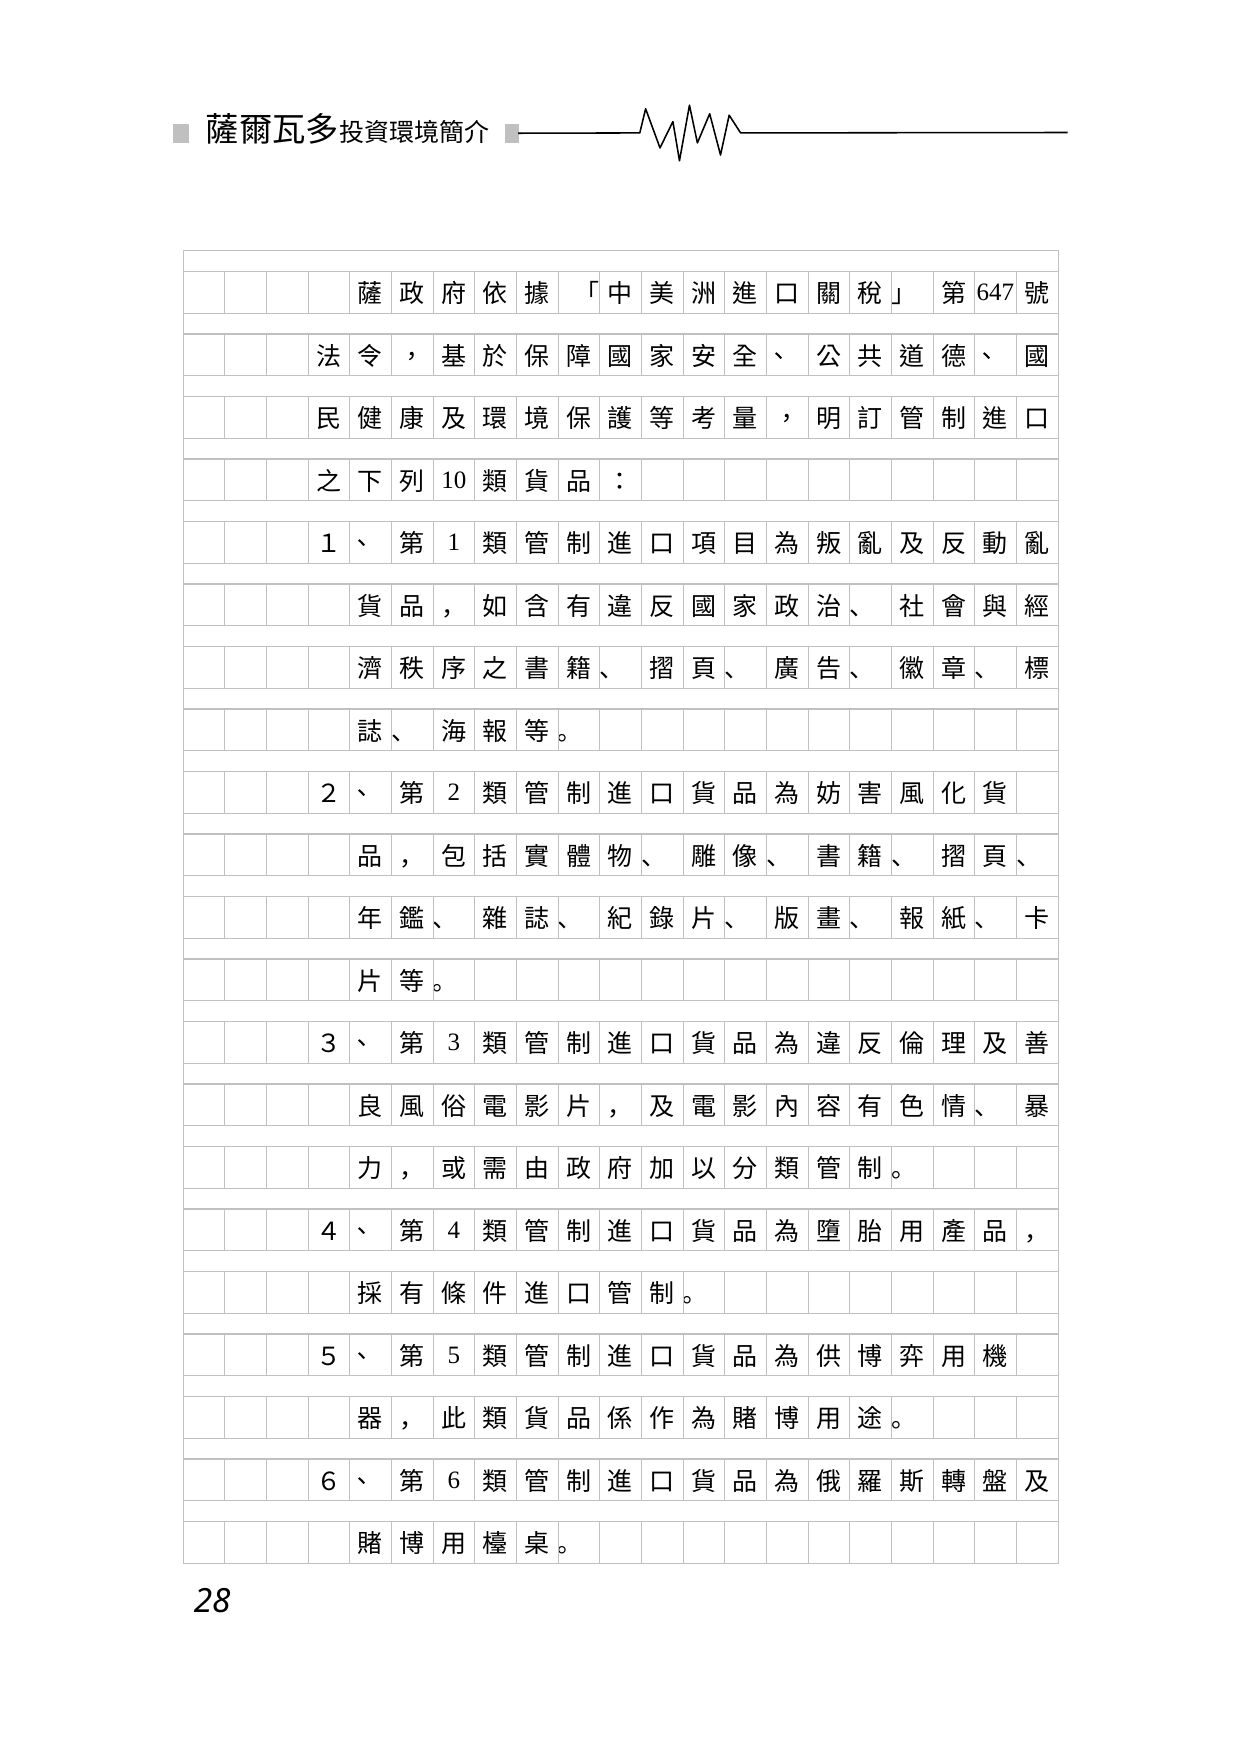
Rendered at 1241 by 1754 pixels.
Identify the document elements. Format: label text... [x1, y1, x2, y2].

text ２、第2類管制進口貨品為妨害風化貨品，包括實體物、雕像、書籍、摺頁、年鑑、雜誌、紀錄片、版畫、報紙、卡片等。 [725, 897, 766, 938]
text ３、第3類管制進口貨品為違反倫理及善良風俗電影片，及電影內容有色情、暴力，或需由政府加以分類管制。 [642, 1085, 683, 1125]
text [1017, 1397, 1058, 1438]
text ３、第3類管制進口貨品為違反倫理及善良風俗電影片，及電影內容有色情、暴力，或需由政府加以分類管制。 [350, 1147, 391, 1188]
text ３、第3類管制進口貨品為違反倫理及善良風俗電影片，及電影內容有色情、暴力，或需由政府加以分類管制。 [642, 1147, 683, 1188]
text 口 [642, 1460, 683, 1500]
text ２、第2類管制進口貨品為妨害風化貨品，包括實體物、雕像、書籍、摺頁、年鑑、雜誌、紀錄片、版畫、報紙、卡片等。 [434, 897, 474, 938]
text ２、第2類管制進口貨品為妨害風化貨品，包括實體物、雕像、書籍、摺頁、年鑑、雜誌、紀錄片、版畫、報紙、卡片等。 [809, 835, 849, 875]
text [281, 1251, 1058, 1271]
text １、第1類管制進口項目為叛亂及反動亂貨品，如含有違反國家政治、社會與經濟秩序之書籍、摺頁、廣告、徽章、標誌、海報等。 [975, 585, 1016, 625]
text 管 [517, 1460, 558, 1500]
text ２、第2類管制進口貨品為妨害風化貨品，包括實體物、雕像、書籍、摺頁、年鑑、雜誌、紀錄片、版畫、報紙、卡片等。 [281, 939, 1058, 958]
text ２、第2類管制進口貨品為妨害風化貨品，包括實體物、雕像、書籍、摺頁、年鑑、雜誌、紀錄片、版畫、報紙、卡片等。 [975, 772, 1016, 813]
text ２、第2類管制進口貨品為妨害風化貨品，包括實體物、雕像、書籍、摺頁、年鑑、雜誌、紀錄片、版畫、報紙、卡片等。 [600, 897, 641, 938]
text 管 [892, 397, 933, 438]
text 基 [434, 335, 474, 375]
text １、第1類管制進口項目為叛亂及反動亂貨品，如含有違反國家政治、社會與經濟秩序之書籍、摺頁、廣告、徽章、標誌、海報等。 [684, 522, 724, 563]
text ２、第2類管制進口貨品為妨害風化貨品，包括實體物、雕像、書籍、摺頁、年鑑、雜誌、紀錄片、版畫、報紙、卡片等。 [934, 835, 974, 875]
text １、第1類管制進口項目為叛亂及反動亂貨品，如含有違反國家政治、社會與經濟秩序之書籍、摺頁、廣告、徽章、標誌、海報等。 [475, 647, 516, 688]
text １、第1類管制進口項目為叛亂及反動亂貨品，如含有違反國家政治、社會與經濟秩序之書籍、摺頁、廣告、徽章、標誌、海報等。 [975, 647, 1016, 688]
text ２、第2類管制進口貨品為妨害風化貨品，包括實體物、雕像、書籍、摺頁、年鑑、雜誌、紀錄片、版畫、報紙、卡片等。 [600, 960, 641, 1000]
text ２、第2類管制進口貨品為妨害風化貨品，包括實體物、雕像、書籍、摺頁、年鑑、雜誌、紀錄片、版畫、報紙、卡片等。 [517, 772, 558, 813]
text [975, 1272, 1016, 1313]
text １、第1類管制進口項目為叛亂及反動亂貨品，如含有違反國家政治、社會與經濟秩序之書籍、摺頁、廣告、徽章、標誌、海報等。 [281, 689, 1058, 708]
text ２、第2類管制進口貨品為妨害風化貨品，包括實體物、雕像、書籍、摺頁、年鑑、雜誌、紀錄片、版畫、報紙、卡片等。 [809, 897, 849, 938]
text ３、第3類管制進口貨品為違反倫理及善良風俗電影片，及電影內容有色情、暴力，或需由政府加以分類管制。 [392, 1085, 433, 1125]
text 貨 [517, 460, 558, 500]
text １、第1類管制進口項目為叛亂及反動亂貨品，如含有違反國家政治、社會與經濟秩序之書籍、摺頁、廣告、徽章、標誌、海報等。 [975, 710, 1016, 750]
text 品 [559, 1397, 599, 1438]
text ３、第3類管制進口貨品為違反倫理及善良風俗電影片，及電影內容有色情、暴力，或需由政府加以分類管制。 [309, 1022, 349, 1063]
text 為 [684, 1397, 724, 1438]
text 進 [517, 1272, 558, 1313]
text 。 [684, 1272, 724, 1313]
text １、第1類管制進口項目為叛亂及反動亂貨品，如含有違反國家政治、社會與經濟秩序之書籍、摺頁、廣告、徽章、標誌、海報等。 [600, 647, 641, 688]
text ２、第2類管制進口貨品為妨害風化貨品，包括實體物、雕像、書籍、摺頁、年鑑、雜誌、紀錄片、版畫、報紙、卡片等。 [392, 897, 433, 938]
text 保 [559, 397, 599, 438]
text ２、第2類管制進口貨品為妨害風化貨品，包括實體物、雕像、書籍、摺頁、年鑑、雜誌、紀錄片、版畫、報紙、卡片等。 [892, 897, 933, 938]
text ３、第3類管制進口貨品為違反倫理及善良風俗電影片，及電影內容有色情、暴力，或需由政府加以分類管制。 [684, 1147, 724, 1188]
text ３、第3類管制進口貨品為違反倫理及善良風俗電影片，及電影內容有色情、暴力，或需由政府加以分類管制。 [809, 1147, 849, 1188]
text ３、第3類管制進口貨品為違反倫理及善良風俗電影片，及電影內容有色情、暴力，或需由政府加以分類管制。 [281, 1126, 1058, 1146]
text [892, 460, 933, 500]
text ３、第3類管制進口貨品為違反倫理及善良風俗電影片，及電影內容有色情、暴力，或需由政府加以分類管制。 [350, 1022, 391, 1063]
text ２、第2類管制進口貨品為妨害風化貨品，包括實體物、雕像、書籍、摺頁、年鑑、雜誌、紀錄片、版畫、報紙、卡片等。 [309, 835, 349, 875]
text 。 [892, 1397, 933, 1438]
text ３、第3類管制進口貨品為違反倫理及善良風俗電影片，及電影內容有色情、暴力，或需由政府加以分類管制。 [281, 1001, 1058, 1021]
text ２、第2類管制進口貨品為妨害風化貨品，包括實體物、雕像、書籍、摺頁、年鑑、雜誌、紀錄片、版畫、報紙、卡片等。 [434, 772, 474, 813]
text １、第1類管制進口項目為叛亂及反動亂貨品，如含有違反國家政治、社會與經濟秩序之書籍、摺頁、廣告、徽章、標誌、海報等。 [892, 585, 933, 625]
text １、第1類管制進口項目為叛亂及反動亂貨品，如含有違反國家政治、社會與經濟秩序之書籍、摺頁、廣告、徽章、標誌、海報等。 [475, 710, 516, 750]
text １、第1類管制進口項目為叛亂及反動亂貨品，如含有違反國家政治、社會與經濟秩序之書籍、摺頁、廣告、徽章、標誌、海報等。 [350, 522, 391, 563]
text [1017, 1272, 1058, 1313]
text ３、第3類管制進口貨品為違反倫理及善良風俗電影片，及電影內容有色情、暴力，或需由政府加以分類管制。 [475, 1085, 516, 1125]
text ２、第2類管制進口貨品為妨害風化貨品，包括實體物、雕像、書籍、摺頁、年鑑、雜誌、紀錄片、版畫、報紙、卡片等。 [809, 772, 849, 813]
text ２、第2類管制進口貨品為妨害風化貨品，包括實體物、雕像、書籍、摺頁、年鑑、雜誌、紀錄片、版畫、報紙、卡片等。 [767, 772, 808, 813]
text [1017, 460, 1058, 500]
text 用 [934, 1335, 974, 1375]
text ２、第2類管制進口貨品為妨害風化貨品，包括實體物、雕像、書籍、摺頁、年鑑、雜誌、紀錄片、版畫、報紙、卡片等。 [350, 772, 391, 813]
text ３、第3類管制進口貨品為違反倫理及善良風俗電影片，及電影內容有色情、暴力，或需由政府加以分類管制。 [809, 1085, 849, 1125]
text １、第1類管制進口項目為叛亂及反動亂貨品，如含有違反國家政治、社會與經濟秩序之書籍、摺頁、廣告、徽章、標誌、海報等。 [600, 710, 641, 750]
text １、第1類管制進口項目為叛亂及反動亂貨品，如含有違反國家政治、社會與經濟秩序之書籍、摺頁、廣告、徽章、標誌、海報等。 [309, 647, 349, 688]
text [767, 460, 808, 500]
text 」 [892, 272, 933, 313]
text １、第1類管制進口項目為叛亂及反動亂貨品，如含有違反國家政治、社會與經濟秩序之書籍、摺頁、廣告、徽章、標誌、海報等。 [392, 647, 433, 688]
text １、第1類管制進口項目為叛亂及反動亂貨品，如含有違反國家政治、社會與經濟秩序之書籍、摺頁、廣告、徽章、標誌、海報等。 [767, 647, 808, 688]
text 洲 [684, 272, 724, 313]
text 道 [892, 335, 933, 375]
text ２、第2類管制進口貨品為妨害風化貨品，包括實體物、雕像、書籍、摺頁、年鑑、雜誌、紀錄片、版畫、報紙、卡片等。 [684, 772, 724, 813]
text ２、第2類管制進口貨品為妨害風化貨品，包括實體物、雕像、書籍、摺頁、年鑑、雜誌、紀錄片、版畫、報紙、卡片等。 [767, 960, 808, 1000]
text ２、第2類管制進口貨品為妨害風化貨品，包括實體物、雕像、書籍、摺頁、年鑑、雜誌、紀錄片、版畫、報紙、卡片等。 [350, 960, 391, 1000]
text 進 [725, 272, 766, 313]
text ３、第3類管制進口貨品為違反倫理及善良風俗電影片，及電影內容有色情、暴力，或需由政府加以分類管制。 [850, 1085, 891, 1125]
text 依 [475, 272, 516, 313]
text [975, 460, 1016, 500]
text ３、第3類管制進口貨品為違反倫理及善良風俗電影片，及電影內容有色情、暴力，或需由政府加以分類管制。 [934, 1022, 974, 1063]
text １、第1類管制進口項目為叛亂及反動亂貨品，如含有違反國家政治、社會與經濟秩序之書籍、摺頁、廣告、徽章、標誌、海報等。 [434, 647, 474, 688]
text ３、第3類管制進口貨品為違反倫理及善良風俗電影片，及電影內容有色情、暴力，或需由政府加以分類管制。 [281, 1064, 1058, 1083]
text ２、第2類管制進口貨品為妨害風化貨品，包括實體物、雕像、書籍、摺頁、年鑑、雜誌、紀錄片、版畫、報紙、卡片等。 [975, 960, 1016, 1000]
text ２、第2類管制進口貨品為妨害風化貨品，包括實體物、雕像、書籍、摺頁、年鑑、雜誌、紀錄片、版畫、報紙、卡片等。 [642, 960, 683, 1000]
text ３、第3類管制進口貨品為違反倫理及善良風俗電影片，及電影內容有色情、暴力，或需由政府加以分類管制。 [725, 1147, 766, 1188]
text ２、第2類管制進口貨品為妨害風化貨品，包括實體物、雕像、書籍、摺頁、年鑑、雜誌、紀錄片、版畫、報紙、卡片等。 [684, 960, 724, 1000]
text ２、第2類管制進口貨品為妨害風化貨品，包括實體物、雕像、書籍、摺頁、年鑑、雜誌、紀錄片、版畫、報紙、卡片等。 [309, 960, 349, 1000]
text 列 [392, 460, 433, 500]
text ２、第2類管制進口貨品為妨害風化貨品，包括實體物、雕像、書籍、摺頁、年鑑、雜誌、紀錄片、版畫、報紙、卡片等。 [684, 897, 724, 938]
text 羅 [850, 1460, 891, 1500]
text 用 [892, 1210, 933, 1250]
text 貨 [684, 1335, 724, 1375]
text ２、第2類管制進口貨品為妨害風化貨品，包括實體物、雕像、書籍、摺頁、年鑑、雜誌、紀錄片、版畫、報紙、卡片等。 [475, 960, 516, 1000]
text 件 [475, 1272, 516, 1313]
text ２、第2類管制進口貨品為妨害風化貨品，包括實體物、雕像、書籍、摺頁、年鑑、雜誌、紀錄片、版畫、報紙、卡片等。 [934, 772, 974, 813]
text [892, 1272, 933, 1313]
text 俄 [809, 1460, 849, 1500]
text １、第1類管制進口項目為叛亂及反動亂貨品，如含有違反國家政治、社會與經濟秩序之書籍、摺頁、廣告、徽章、標誌、海報等。 [309, 710, 349, 750]
text １、第1類管制進口項目為叛亂及反動亂貨品，如含有違反國家政治、社會與經濟秩序之書籍、摺頁、廣告、徽章、標誌、海報等。 [767, 522, 808, 563]
text 明 [809, 397, 849, 438]
text １、第1類管制進口項目為叛亂及反動亂貨品，如含有違反國家政治、社會與經濟秩序之書籍、摺頁、廣告、徽章、標誌、海報等。 [600, 522, 641, 563]
text 檯 [475, 1522, 516, 1563]
text [281, 1376, 1058, 1396]
text １、第1類管制進口項目為叛亂及反動亂貨品，如含有違反國家政治、社會與經濟秩序之書籍、摺頁、廣告、徽章、標誌、海報等。 [809, 710, 849, 750]
text ２、第2類管制進口貨品為妨害風化貨品，包括實體物、雕像、書籍、摺頁、年鑑、雜誌、紀錄片、版畫、報紙、卡片等。 [725, 835, 766, 875]
text １、第1類管制進口項目為叛亂及反動亂貨品，如含有違反國家政治、社會與經濟秩序之書籍、摺頁、廣告、徽章、標誌、海報等。 [850, 522, 891, 563]
text １、第1類管制進口項目為叛亂及反動亂貨品，如含有違反國家政治、社會與經濟秩序之書籍、摺頁、廣告、徽章、標誌、海報等。 [684, 647, 724, 688]
text 國 [1017, 335, 1058, 375]
text ３、第3類管制進口貨品為違反倫理及善良風俗電影片，及電影內容有色情、暴力，或需由政府加以分類管制。 [517, 1147, 558, 1188]
text ３、第3類管制進口貨品為違反倫理及善良風俗電影片，及電影內容有色情、暴力，或需由政府加以分類管制。 [281, 1085, 308, 1125]
text [934, 1397, 974, 1438]
text 制 [559, 1460, 599, 1500]
text １、第1類管制進口項目為叛亂及反動亂貨品，如含有違反國家政治、社會與經濟秩序之書籍、摺頁、廣告、徽章、標誌、海報等。 [850, 647, 891, 688]
text 胎 [850, 1210, 891, 1250]
text 量 [725, 397, 766, 438]
text [642, 1522, 683, 1563]
text 進 [600, 1210, 641, 1250]
text １、第1類管制進口項目為叛亂及反動亂貨品，如含有違反國家政治、社會與經濟秩序之書籍、摺頁、廣告、徽章、標誌、海報等。 [350, 585, 391, 625]
text 6 [434, 1460, 474, 1500]
text 下 [350, 460, 391, 500]
text 口 [1017, 397, 1058, 438]
text 環 [475, 397, 516, 438]
text １、第1類管制進口項目為叛亂及反動亂貨品，如含有違反國家政治、社會與經濟秩序之書籍、摺頁、廣告、徽章、標誌、海報等。 [809, 647, 849, 688]
text 美 [642, 272, 683, 313]
text [281, 1501, 1058, 1521]
text １、第1類管制進口項目為叛亂及反動亂貨品，如含有違反國家政治、社會與經濟秩序之書籍、摺頁、廣告、徽章、標誌、海報等。 [892, 522, 933, 563]
text [281, 376, 1058, 396]
text ３、第3類管制進口貨品為違反倫理及善良風俗電影片，及電影內容有色情、暴力，或需由政府加以分類管制。 [475, 1147, 516, 1188]
text ２、第2類管制進口貨品為妨害風化貨品，包括實體物、雕像、書籍、摺頁、年鑑、雜誌、紀錄片、版畫、報紙、卡片等。 [892, 960, 933, 1000]
text ３、第3類管制進口貨品為違反倫理及善良風俗電影片，及電影內容有色情、暴力，或需由政府加以分類管制。 [475, 1022, 516, 1063]
text [934, 460, 974, 500]
text [642, 460, 683, 500]
text １、第1類管制進口項目為叛亂及反動亂貨品，如含有違反國家政治、社會與經濟秩序之書籍、摺頁、廣告、徽章、標誌、海報等。 [809, 585, 849, 625]
text ２、第2類管制進口貨品為妨害風化貨品，包括實體物、雕像、書籍、摺頁、年鑑、雜誌、紀錄片、版畫、報紙、卡片等。 [684, 835, 724, 875]
text １、第1類管制進口項目為叛亂及反動亂貨品，如含有違反國家政治、社會與經濟秩序之書籍、摺頁、廣告、徽章、標誌、海報等。 [517, 710, 558, 750]
text [767, 1272, 808, 1313]
text 令 [350, 335, 391, 375]
text 類 [475, 460, 516, 500]
text 弈 [892, 1335, 933, 1375]
text １、第1類管制進口項目為叛亂及反動亂貨品，如含有違反國家政治、社會與經濟秩序之書籍、摺頁、廣告、徽章、標誌、海報等。 [767, 710, 808, 750]
text 5 [434, 1335, 474, 1375]
text １、第1類管制進口項目為叛亂及反動亂貨品，如含有違反國家政治、社會與經濟秩序之書籍、摺頁、廣告、徽章、標誌、海報等。 [725, 585, 766, 625]
text ３、第3類管制進口貨品為違反倫理及善良風俗電影片，及電影內容有色情、暴力，或需由政府加以分類管制。 [975, 1085, 1016, 1125]
text 德 [934, 335, 974, 375]
text [281, 1439, 1058, 1458]
text ３、第3類管制進口貨品為違反倫理及善良風俗電影片，及電影內容有色情、暴力，或需由政府加以分類管制。 [767, 1085, 808, 1125]
text 護 [600, 397, 641, 438]
text 制 [559, 1335, 599, 1375]
text 口 [559, 1272, 599, 1313]
text 10 [434, 460, 474, 500]
text [975, 1397, 1016, 1438]
text 制 [934, 397, 974, 438]
text ２、第2類管制進口貨品為妨害風化貨品，包括實體物、雕像、書籍、摺頁、年鑑、雜誌、紀錄片、版畫、報紙、卡片等。 [642, 772, 683, 813]
text 第 [392, 1335, 433, 1375]
text 及 [1017, 1460, 1058, 1500]
text ３、第3類管制進口貨品為違反倫理及善良風俗電影片，及電影內容有色情、暴力，或需由政府加以分類管制。 [309, 1147, 349, 1188]
text ２、第2類管制進口貨品為妨害風化貨品，包括實體物、雕像、書籍、摺頁、年鑑、雜誌、紀錄片、版畫、報紙、卡片等。 [281, 897, 308, 938]
text ２、第2類管制進口貨品為妨害風化貨品，包括實體物、雕像、書籍、摺頁、年鑑、雜誌、紀錄片、版畫、報紙、卡片等。 [281, 960, 308, 1000]
text １、第1類管制進口項目為叛亂及反動亂貨品，如含有違反國家政治、社會與經濟秩序之書籍、摺頁、廣告、徽章、標誌、海報等。 [934, 522, 974, 563]
text 公 [809, 335, 849, 375]
text [809, 460, 849, 500]
text ３、第3類管制進口貨品為違反倫理及善良風俗電影片，及電影內容有色情、暴力，或需由政府加以分類管制。 [559, 1147, 599, 1188]
text [281, 1210, 308, 1250]
text 品 [725, 1210, 766, 1250]
text 障 [559, 335, 599, 375]
text [809, 1522, 849, 1563]
text 用 [434, 1522, 474, 1563]
text 口 [642, 1335, 683, 1375]
text 、 [350, 1335, 391, 1375]
text １、第1類管制進口項目為叛亂及反動亂貨品，如含有違反國家政治、社會與經濟秩序之書籍、摺頁、廣告、徽章、標誌、海報等。 [559, 585, 599, 625]
text ２、第2類管制進口貨品為妨害風化貨品，包括實體物、雕像、書籍、摺頁、年鑑、雜誌、紀錄片、版畫、報紙、卡片等。 [934, 960, 974, 1000]
text 及 [434, 397, 474, 438]
text 條 [434, 1272, 474, 1313]
text ２、第2類管制進口貨品為妨害風化貨品，包括實體物、雕像、書籍、摺頁、年鑑、雜誌、紀錄片、版畫、報紙、卡片等。 [850, 772, 891, 813]
text ２、第2類管制進口貨品為妨害風化貨品，包括實體物、雕像、書籍、摺頁、年鑑、雜誌、紀錄片、版畫、報紙、卡片等。 [1017, 897, 1058, 938]
text [850, 1272, 891, 1313]
text ３、第3類管制進口貨品為違反倫理及善良風俗電影片，及電影內容有色情、暴力，或需由政府加以分類管制。 [975, 1022, 1016, 1063]
text 途 [850, 1397, 891, 1438]
text 有 [392, 1272, 433, 1313]
text ３、第3類管制進口貨品為違反倫理及善良風俗電影片，及電影內容有色情、暴力，或需由政府加以分類管制。 [600, 1022, 641, 1063]
text １、第1類管制進口項目為叛亂及反動亂貨品，如含有違反國家政治、社會與經濟秩序之書籍、摺頁、廣告、徽章、標誌、海報等。 [281, 501, 1058, 521]
text ２、第2類管制進口貨品為妨害風化貨品，包括實體物、雕像、書籍、摺頁、年鑑、雜誌、紀錄片、版畫、報紙、卡片等。 [850, 897, 891, 938]
text ２、第2類管制進口貨品為妨害風化貨品，包括實體物、雕像、書籍、摺頁、年鑑、雜誌、紀錄片、版畫、報紙、卡片等。 [281, 835, 308, 875]
text ３、第3類管制進口貨品為違反倫理及善良風俗電影片，及電影內容有色情、暴力，或需由政府加以分類管制。 [892, 1022, 933, 1063]
text １、第1類管制進口項目為叛亂及反動亂貨品，如含有違反國家政治、社會與經濟秩序之書籍、摺頁、廣告、徽章、標誌、海報等。 [1017, 522, 1058, 563]
text １、第1類管制進口項目為叛亂及反動亂貨品，如含有違反國家政治、社會與經濟秩序之書籍、摺頁、廣告、徽章、標誌、海報等。 [642, 647, 683, 688]
text [309, 272, 349, 313]
text ２、第2類管制進口貨品為妨害風化貨品，包括實體物、雕像、書籍、摺頁、年鑑、雜誌、紀錄片、版畫、報紙、卡片等。 [934, 897, 974, 938]
text 中 [600, 272, 641, 313]
text １、第1類管制進口項目為叛亂及反動亂貨品，如含有違反國家政治、社會與經濟秩序之書籍、摺頁、廣告、徽章、標誌、海報等。 [642, 522, 683, 563]
text 品 [559, 460, 599, 500]
text ２、第2類管制進口貨品為妨害風化貨品，包括實體物、雕像、書籍、摺頁、年鑑、雜誌、紀錄片、版畫、報紙、卡片等。 [600, 835, 641, 875]
text 考 [684, 397, 724, 438]
text 647 [975, 272, 1016, 313]
text １、第1類管制進口項目為叛亂及反動亂貨品，如含有違反國家政治、社會與經濟秩序之書籍、摺頁、廣告、徽章、標誌、海報等。 [767, 585, 808, 625]
text １、第1類管制進口項目為叛亂及反動亂貨品，如含有違反國家政治、社會與經濟秩序之書籍、摺頁、廣告、徽章、標誌、海報等。 [684, 710, 724, 750]
text ２、第2類管制進口貨品為妨害風化貨品，包括實體物、雕像、書籍、摺頁、年鑑、雜誌、紀錄片、版畫、報紙、卡片等。 [850, 835, 891, 875]
text [281, 1522, 308, 1563]
text １、第1類管制進口項目為叛亂及反動亂貨品，如含有違反國家政治、社會與經濟秩序之書籍、摺頁、廣告、徽章、標誌、海報等。 [1017, 647, 1058, 688]
text ２、第2類管制進口貨品為妨害風化貨品，包括實體物、雕像、書籍、摺頁、年鑑、雜誌、紀錄片、版畫、報紙、卡片等。 [642, 897, 683, 938]
text １、第1類管制進口項目為叛亂及反動亂貨品，如含有違反國家政治、社會與經濟秩序之書籍、摺頁、廣告、徽章、標誌、海報等。 [725, 710, 766, 750]
text ２、第2類管制進口貨品為妨害風化貨品，包括實體物、雕像、書籍、摺頁、年鑑、雜誌、紀錄片、版畫、報紙、卡片等。 [517, 960, 558, 1000]
text ２、第2類管制進口貨品為妨害風化貨品，包括實體物、雕像、書籍、摺頁、年鑑、雜誌、紀錄片、版畫、報紙、卡片等。 [475, 897, 516, 938]
text ２、第2類管制進口貨品為妨害風化貨品，包括實體物、雕像、書籍、摺頁、年鑑、雜誌、紀錄片、版畫、報紙、卡片等。 [725, 960, 766, 1000]
text ２、第2類管制進口貨品為妨害風化貨品，包括實體物、雕像、書籍、摺頁、年鑑、雜誌、紀錄片、版畫、報紙、卡片等。 [392, 960, 433, 1000]
text 境 [517, 397, 558, 438]
text １、第1類管制進口項目為叛亂及反動亂貨品，如含有違反國家政治、社會與經濟秩序之書籍、摺頁、廣告、徽章、標誌、海報等。 [934, 585, 974, 625]
text 機 [975, 1335, 1016, 1375]
text ５ [309, 1335, 349, 1375]
text ３、第3類管制進口貨品為違反倫理及善良風俗電影片，及電影內容有色情、暴力，或需由政府加以分類管制。 [309, 1085, 349, 1125]
text ２、第2類管制進口貨品為妨害風化貨品，包括實體物、雕像、書籍、摺頁、年鑑、雜誌、紀錄片、版畫、報紙、卡片等。 [281, 814, 1058, 833]
text 產 [934, 1210, 974, 1250]
text 品 [725, 1460, 766, 1500]
text ： [600, 460, 641, 500]
text ３、第3類管制進口貨品為違反倫理及善良風俗電影片，及電影內容有色情、暴力，或需由政府加以分類管制。 [559, 1085, 599, 1125]
text ３、第3類管制進口貨品為違反倫理及善良風俗電影片，及電影內容有色情、暴力，或需由政府加以分類管制。 [850, 1147, 891, 1188]
text [281, 1335, 308, 1375]
text １、第1類管制進口項目為叛亂及反動亂貨品，如含有違反國家政治、社會與經濟秩序之書籍、摺頁、廣告、徽章、標誌、海報等。 [559, 647, 599, 688]
text ３、第3類管制進口貨品為違反倫理及善良風俗電影片，及電影內容有色情、暴力，或需由政府加以分類管制。 [434, 1085, 474, 1125]
text 博 [767, 1397, 808, 1438]
text ２、第2類管制進口貨品為妨害風化貨品，包括實體物、雕像、書籍、摺頁、年鑑、雜誌、紀錄片、版畫、報紙、卡片等。 [767, 835, 808, 875]
text 健 [350, 397, 391, 438]
text １、第1類管制進口項目為叛亂及反動亂貨品，如含有違反國家政治、社會與經濟秩序之書籍、摺頁、廣告、徽章、標誌、海報等。 [392, 710, 433, 750]
text 貨 [684, 1460, 724, 1500]
text ３、第3類管制進口貨品為違反倫理及善良風俗電影片，及電影內容有色情、暴力，或需由政府加以分類管制。 [434, 1147, 474, 1188]
text 類 [475, 1210, 516, 1250]
text １、第1類管制進口項目為叛亂及反動亂貨品，如含有違反國家政治、社會與經濟秩序之書籍、摺頁、廣告、徽章、標誌、海報等。 [309, 585, 349, 625]
text 共 [850, 335, 891, 375]
text ２、第2類管制進口貨品為妨害風化貨品，包括實體物、雕像、書籍、摺頁、年鑑、雜誌、紀錄片、版畫、報紙、卡片等。 [767, 897, 808, 938]
text 進 [600, 1460, 641, 1500]
text ３、第3類管制進口貨品為違反倫理及善良風俗電影片，及電影內容有色情、暴力，或需由政府加以分類管制。 [517, 1085, 558, 1125]
text 進 [975, 397, 1016, 438]
text 、 [350, 1460, 391, 1500]
text 4 [434, 1210, 474, 1250]
text 此 [434, 1397, 474, 1438]
text １、第1類管制進口項目為叛亂及反動亂貨品，如含有違反國家政治、社會與經濟秩序之書籍、摺頁、廣告、徽章、標誌、海報等。 [281, 626, 1058, 646]
text 供 [809, 1335, 849, 1375]
text 為 [767, 1460, 808, 1500]
text 管 [517, 1210, 558, 1250]
text [281, 1397, 308, 1438]
text ２、第2類管制進口貨品為妨害風化貨品，包括實體物、雕像、書籍、摺頁、年鑑、雜誌、紀錄片、版畫、報紙、卡片等。 [559, 835, 599, 875]
text １、第1類管制進口項目為叛亂及反動亂貨品，如含有違反國家政治、社會與經濟秩序之書籍、摺頁、廣告、徽章、標誌、海報等。 [850, 585, 891, 625]
text １、第1類管制進口項目為叛亂及反動亂貨品，如含有違反國家政治、社會與經濟秩序之書籍、摺頁、廣告、徽章、標誌、海報等。 [309, 522, 349, 563]
text １、第1類管制進口項目為叛亂及反動亂貨品，如含有違反國家政治、社會與經濟秩序之書籍、摺頁、廣告、徽章、標誌、海報等。 [642, 585, 683, 625]
text ２、第2類管制進口貨品為妨害風化貨品，包括實體物、雕像、書籍、摺頁、年鑑、雜誌、紀錄片、版畫、報紙、卡片等。 [392, 772, 433, 813]
text ２、第2類管制進口貨品為妨害風化貨品，包括實體物、雕像、書籍、摺頁、年鑑、雜誌、紀錄片、版畫、報紙、卡片等。 [892, 835, 933, 875]
text 轉 [934, 1460, 974, 1500]
text 為 [767, 1335, 808, 1375]
text １、第1類管制進口項目為叛亂及反動亂貨品，如含有違反國家政治、社會與經濟秩序之書籍、摺頁、廣告、徽章、標誌、海報等。 [517, 522, 558, 563]
text 口 [642, 1210, 683, 1250]
text 府 [434, 272, 474, 313]
text ３、第3類管制進口貨品為違反倫理及善良風俗電影片，及電影內容有色情、暴力，或需由政府加以分類管制。 [850, 1022, 891, 1063]
text [309, 1272, 349, 1313]
text ２、第2類管制進口貨品為妨害風化貨品，包括實體物、雕像、書籍、摺頁、年鑑、雜誌、紀錄片、版畫、報紙、卡片等。 [517, 897, 558, 938]
text 為 [767, 1210, 808, 1250]
text ３、第3類管制進口貨品為違反倫理及善良風俗電影片，及電影內容有色情、暴力，或需由政府加以分類管制。 [642, 1022, 683, 1063]
text [281, 1272, 308, 1313]
text 斯 [892, 1460, 933, 1500]
text [1017, 1335, 1058, 1375]
text 係 [600, 1397, 641, 1438]
text 博 [392, 1522, 433, 1563]
text 薩 [350, 272, 391, 313]
text １、第1類管制進口項目為叛亂及反動亂貨品，如含有違反國家政治、社會與經濟秩序之書籍、摺頁、廣告、徽章、標誌、海報等。 [1017, 710, 1058, 750]
text ２、第2類管制進口貨品為妨害風化貨品，包括實體物、雕像、書籍、摺頁、年鑑、雜誌、紀錄片、版畫、報紙、卡片等。 [809, 960, 849, 1000]
text １、第1類管制進口項目為叛亂及反動亂貨品，如含有違反國家政治、社會與經濟秩序之書籍、摺頁、廣告、徽章、標誌、海報等。 [392, 522, 433, 563]
text 關 [809, 272, 849, 313]
text [600, 1522, 641, 1563]
text １、第1類管制進口項目為叛亂及反動亂貨品，如含有違反國家政治、社會與經濟秩序之書籍、摺頁、廣告、徽章、標誌、海報等。 [725, 522, 766, 563]
text 器 [350, 1397, 391, 1438]
text ， [392, 1397, 433, 1438]
text [281, 251, 1058, 271]
text ２、第2類管制進口貨品為妨害風化貨品，包括實體物、雕像、書籍、摺頁、年鑑、雜誌、紀錄片、版畫、報紙、卡片等。 [725, 772, 766, 813]
text 賭 [350, 1522, 391, 1563]
text ３、第3類管制進口貨品為違反倫理及善良風俗電影片，及電影內容有色情、暴力，或需由政府加以分類管制。 [934, 1147, 974, 1188]
text 管 [517, 1335, 558, 1375]
text 賭 [725, 1397, 766, 1438]
text 管 [600, 1272, 641, 1313]
text １、第1類管制進口項目為叛亂及反動亂貨品，如含有違反國家政治、社會與經濟秩序之書籍、摺頁、廣告、徽章、標誌、海報等。 [600, 585, 641, 625]
text ３、第3類管制進口貨品為違反倫理及善良風俗電影片，及電影內容有色情、暴力，或需由政府加以分類管制。 [725, 1085, 766, 1125]
text 制 [559, 1210, 599, 1250]
text 法 [309, 335, 349, 375]
text ２、第2類管制進口貨品為妨害風化貨品，包括實體物、雕像、書籍、摺頁、年鑑、雜誌、紀錄片、版畫、報紙、卡片等。 [392, 835, 433, 875]
text １、第1類管制進口項目為叛亂及反動亂貨品，如含有違反國家政治、社會與經濟秩序之書籍、摺頁、廣告、徽章、標誌、海報等。 [475, 585, 516, 625]
text ２、第2類管制進口貨品為妨害風化貨品，包括實體物、雕像、書籍、摺頁、年鑑、雜誌、紀錄片、版畫、報紙、卡片等。 [350, 835, 391, 875]
text １、第1類管制進口項目為叛亂及反動亂貨品，如含有違反國家政治、社會與經濟秩序之書籍、摺頁、廣告、徽章、標誌、海報等。 [281, 564, 1058, 583]
text ３、第3類管制進口貨品為違反倫理及善良風俗電影片，及電影內容有色情、暴力，或需由政府加以分類管制。 [281, 1147, 308, 1188]
text １、第1類管制進口項目為叛亂及反動亂貨品，如含有違反國家政治、社會與經濟秩序之書籍、摺頁、廣告、徽章、標誌、海報等。 [684, 585, 724, 625]
text 於 [475, 335, 516, 375]
text ２、第2類管制進口貨品為妨害風化貨品，包括實體物、雕像、書籍、摺頁、年鑑、雜誌、紀錄片、版畫、報紙、卡片等。 [975, 835, 1016, 875]
text １、第1類管制進口項目為叛亂及反動亂貨品，如含有違反國家政治、社會與經濟秩序之書籍、摺頁、廣告、徽章、標誌、海報等。 [517, 647, 558, 688]
text [1017, 1522, 1058, 1563]
text [850, 460, 891, 500]
text 政 [392, 272, 433, 313]
text ３、第3類管制進口貨品為違反倫理及善良風俗電影片，及電影內容有色情、暴力，或需由政府加以分類管制。 [892, 1085, 933, 1125]
text １、第1類管制進口項目為叛亂及反動亂貨品，如含有違反國家政治、社會與經濟秩序之書籍、摺頁、廣告、徽章、標誌、海報等。 [392, 585, 433, 625]
text 等 [642, 397, 683, 438]
text 進 [600, 1335, 641, 1375]
text ６ [309, 1460, 349, 1500]
text ３、第3類管制進口貨品為違反倫理及善良風俗電影片，及電影內容有色情、暴力，或需由政府加以分類管制。 [725, 1022, 766, 1063]
text 桌 [517, 1522, 558, 1563]
text ２、第2類管制進口貨品為妨害風化貨品，包括實體物、雕像、書籍、摺頁、年鑑、雜誌、紀錄片、版畫、報紙、卡片等。 [281, 751, 1058, 771]
text ３、第3類管制進口貨品為違反倫理及善良風俗電影片，及電影內容有色情、暴力，或需由政府加以分類管制。 [350, 1085, 391, 1125]
text ２、第2類管制進口貨品為妨害風化貨品，包括實體物、雕像、書籍、摺頁、年鑑、雜誌、紀錄片、版畫、報紙、卡片等。 [975, 897, 1016, 938]
text 第 [392, 1460, 433, 1500]
text 民 [309, 397, 349, 438]
text １、第1類管制進口項目為叛亂及反動亂貨品，如含有違反國家政治、社會與經濟秩序之書籍、摺頁、廣告、徽章、標誌、海報等。 [350, 710, 391, 750]
text ３、第3類管制進口貨品為違反倫理及善良風俗電影片，及電影內容有色情、暴力，或需由政府加以分類管制。 [892, 1147, 933, 1188]
text [725, 460, 766, 500]
text 制 [642, 1272, 683, 1313]
text 稅 [850, 272, 891, 313]
text １、第1類管制進口項目為叛亂及反動亂貨品，如含有違反國家政治、社會與經濟秩序之書籍、摺頁、廣告、徽章、標誌、海報等。 [642, 710, 683, 750]
text [934, 1272, 974, 1313]
text ２、第2類管制進口貨品為妨害風化貨品，包括實體物、雕像、書籍、摺頁、年鑑、雜誌、紀錄片、版畫、報紙、卡片等。 [1017, 960, 1058, 1000]
text ３、第3類管制進口貨品為違反倫理及善良風俗電影片，及電影內容有色情、暴力，或需由政府加以分類管制。 [517, 1022, 558, 1063]
text ２、第2類管制進口貨品為妨害風化貨品，包括實體物、雕像、書籍、摺頁、年鑑、雜誌、紀錄片、版畫、報紙、卡片等。 [434, 835, 474, 875]
text ２、第2類管制進口貨品為妨害風化貨品，包括實體物、雕像、書籍、摺頁、年鑑、雜誌、紀錄片、版畫、報紙、卡片等。 [517, 835, 558, 875]
text ４ [309, 1210, 349, 1250]
text 、 [975, 335, 1016, 375]
text [684, 460, 724, 500]
text [892, 1522, 933, 1563]
text 盤 [975, 1460, 1016, 1500]
text 作 [642, 1397, 683, 1438]
text [975, 1522, 1016, 1563]
text ３、第3類管制進口貨品為違反倫理及善良風俗電影片，及電影內容有色情、暴力，或需由政府加以分類管制。 [392, 1147, 433, 1188]
text １、第1類管制進口項目為叛亂及反動亂貨品，如含有違反國家政治、社會與經濟秩序之書籍、摺頁、廣告、徽章、標誌、海報等。 [850, 710, 891, 750]
text １、第1類管制進口項目為叛亂及反動亂貨品，如含有違反國家政治、社會與經濟秩序之書籍、摺頁、廣告、徽章、標誌、海報等。 [934, 710, 974, 750]
text ３、第3類管制進口貨品為違反倫理及善良風俗電影片，及電影內容有色情、暴力，或需由政府加以分類管制。 [1017, 1022, 1058, 1063]
text 之 [309, 460, 349, 500]
text 類 [475, 1460, 516, 1500]
text 品 [975, 1210, 1016, 1250]
text ， [392, 335, 433, 375]
text [281, 1460, 308, 1500]
text ２、第2類管制進口貨品為妨害風化貨品，包括實體物、雕像、書籍、摺頁、年鑑、雜誌、紀錄片、版畫、報紙、卡片等。 [642, 835, 683, 875]
text 。 [559, 1522, 599, 1563]
text ３、第3類管制進口貨品為違反倫理及善良風俗電影片，及電影內容有色情、暴力，或需由政府加以分類管制。 [1017, 1085, 1058, 1125]
text １、第1類管制進口項目為叛亂及反動亂貨品，如含有違反國家政治、社會與經濟秩序之書籍、摺頁、廣告、徽章、標誌、海報等。 [892, 647, 933, 688]
text ３、第3類管制進口貨品為違反倫理及善良風俗電影片，及電影內容有色情、暴力，或需由政府加以分類管制。 [809, 1022, 849, 1063]
text ２、第2類管制進口貨品為妨害風化貨品，包括實體物、雕像、書籍、摺頁、年鑑、雜誌、紀錄片、版畫、報紙、卡片等。 [475, 835, 516, 875]
text [684, 1522, 724, 1563]
text １、第1類管制進口項目為叛亂及反動亂貨品，如含有違反國家政治、社會與經濟秩序之書籍、摺頁、廣告、徽章、標誌、海報等。 [434, 585, 474, 625]
text １、第1類管制進口項目為叛亂及反動亂貨品，如含有違反國家政治、社會與經濟秩序之書籍、摺頁、廣告、徽章、標誌、海報等。 [350, 647, 391, 688]
text ３、第3類管制進口貨品為違反倫理及善良風俗電影片，及電影內容有色情、暴力，或需由政府加以分類管制。 [975, 1147, 1016, 1188]
text 採 [350, 1272, 391, 1313]
text １、第1類管制進口項目為叛亂及反動亂貨品，如含有違反國家政治、社會與經濟秩序之書籍、摺頁、廣告、徽章、標誌、海報等。 [475, 522, 516, 563]
text ３、第3類管制進口貨品為違反倫理及善良風俗電影片，及電影內容有色情、暴力，或需由政府加以分類管制。 [684, 1022, 724, 1063]
text ２、第2類管制進口貨品為妨害風化貨品，包括實體物、雕像、書籍、摺頁、年鑑、雜誌、紀錄片、版畫、報紙、卡片等。 [559, 897, 599, 938]
text ２、第2類管制進口貨品為妨害風化貨品，包括實體物、雕像、書籍、摺頁、年鑑、雜誌、紀錄片、版畫、報紙、卡片等。 [475, 772, 516, 813]
text [281, 314, 1058, 333]
text 號 [1017, 272, 1058, 313]
text ３、第3類管制進口貨品為違反倫理及善良風俗電影片，及電影內容有色情、暴力，或需由政府加以分類管制。 [392, 1022, 433, 1063]
text ３、第3類管制進口貨品為違反倫理及善良風俗電影片，及電影內容有色情、暴力，或需由政府加以分類管制。 [281, 1022, 308, 1063]
text 康 [392, 397, 433, 438]
text １、第1類管制進口項目為叛亂及反動亂貨品，如含有違反國家政治、社會與經濟秩序之書籍、摺頁、廣告、徽章、標誌、海報等。 [1017, 585, 1058, 625]
text ２、第2類管制進口貨品為妨害風化貨品，包括實體物、雕像、書籍、摺頁、年鑑、雜誌、紀錄片、版畫、報紙、卡片等。 [1017, 772, 1058, 813]
text ２、第2類管制進口貨品為妨害風化貨品，包括實體物、雕像、書籍、摺頁、年鑑、雜誌、紀錄片、版畫、報紙、卡片等。 [892, 772, 933, 813]
text 貨 [517, 1397, 558, 1438]
text 全 [725, 335, 766, 375]
text 據 [517, 272, 558, 313]
text [809, 1272, 849, 1313]
text ３、第3類管制進口貨品為違反倫理及善良風俗電影片，及電影內容有色情、暴力，或需由政府加以分類管制。 [767, 1022, 808, 1063]
text ， [767, 397, 808, 438]
text ２、第2類管制進口貨品為妨害風化貨品，包括實體物、雕像、書籍、摺頁、年鑑、雜誌、紀錄片、版畫、報紙、卡片等。 [559, 772, 599, 813]
text [281, 439, 1058, 458]
text ２、第2類管制進口貨品為妨害風化貨品，包括實體物、雕像、書籍、摺頁、年鑑、雜誌、紀錄片、版畫、報紙、卡片等。 [559, 960, 599, 1000]
text １、第1類管制進口項目為叛亂及反動亂貨品，如含有違反國家政治、社會與經濟秩序之書籍、摺頁、廣告、徽章、標誌、海報等。 [559, 710, 599, 750]
text １、第1類管制進口項目為叛亂及反動亂貨品，如含有違反國家政治、社會與經濟秩序之書籍、摺頁、廣告、徽章、標誌、海報等。 [975, 522, 1016, 563]
text 訂 [850, 397, 891, 438]
text [725, 1522, 766, 1563]
text ３、第3類管制進口貨品為違反倫理及善良風俗電影片，及電影內容有色情、暴力，或需由政府加以分類管制。 [600, 1085, 641, 1125]
text １、第1類管制進口項目為叛亂及反動亂貨品，如含有違反國家政治、社會與經濟秩序之書籍、摺頁、廣告、徽章、標誌、海報等。 [434, 710, 474, 750]
text 口 [767, 272, 808, 313]
text １、第1類管制進口項目為叛亂及反動亂貨品，如含有違反國家政治、社會與經濟秩序之書籍、摺頁、廣告、徽章、標誌、海報等。 [892, 710, 933, 750]
text １、第1類管制進口項目為叛亂及反動亂貨品，如含有違反國家政治、社會與經濟秩序之書籍、摺頁、廣告、徽章、標誌、海報等。 [809, 522, 849, 563]
text 保 [517, 335, 558, 375]
text 類 [475, 1335, 516, 1375]
text 第 [392, 1210, 433, 1250]
text 安 [684, 335, 724, 375]
text ２、第2類管制進口貨品為妨害風化貨品，包括實體物、雕像、書籍、摺頁、年鑑、雜誌、紀錄片、版畫、報紙、卡片等。 [281, 876, 1058, 896]
text １、第1類管制進口項目為叛亂及反動亂貨品，如含有違反國家政治、社會與經濟秩序之書籍、摺頁、廣告、徽章、標誌、海報等。 [559, 522, 599, 563]
text １、第1類管制進口項目為叛亂及反動亂貨品，如含有違反國家政治、社會與經濟秩序之書籍、摺頁、廣告、徽章、標誌、海報等。 [725, 647, 766, 688]
text [309, 1522, 349, 1563]
text [281, 1189, 1058, 1208]
text 「 [559, 272, 599, 313]
text ２、第2類管制進口貨品為妨害風化貨品，包括實體物、雕像、書籍、摺頁、年鑑、雜誌、紀錄片、版畫、報紙、卡片等。 [434, 960, 474, 1000]
text ２、第2類管制進口貨品為妨害風化貨品，包括實體物、雕像、書籍、摺頁、年鑑、雜誌、紀錄片、版畫、報紙、卡片等。 [350, 897, 391, 938]
text １、第1類管制進口項目為叛亂及反動亂貨品，如含有違反國家政治、社會與經濟秩序之書籍、摺頁、廣告、徽章、標誌、海報等。 [934, 647, 974, 688]
text [725, 1272, 766, 1313]
text １、第1類管制進口項目為叛亂及反動亂貨品，如含有違反國家政治、社會與經濟秩序之書籍、摺頁、廣告、徽章、標誌、海報等。 [434, 522, 474, 563]
text 品 [725, 1335, 766, 1375]
text [934, 1522, 974, 1563]
text [281, 1314, 1058, 1333]
text ３、第3類管制進口貨品為違反倫理及善良風俗電影片，及電影內容有色情、暴力，或需由政府加以分類管制。 [1017, 1147, 1058, 1188]
text 、 [767, 335, 808, 375]
text ， [1017, 1210, 1058, 1250]
text ２、第2類管制進口貨品為妨害風化貨品，包括實體物、雕像、書籍、摺頁、年鑑、雜誌、紀錄片、版畫、報紙、卡片等。 [309, 772, 349, 813]
text ３、第3類管制進口貨品為違反倫理及善良風俗電影片，及電影內容有色情、暴力，或需由政府加以分類管制。 [559, 1022, 599, 1063]
text ３、第3類管制進口貨品為違反倫理及善良風俗電影片，及電影內容有色情、暴力，或需由政府加以分類管制。 [684, 1085, 724, 1125]
text ３、第3類管制進口貨品為違反倫理及善良風俗電影片，及電影內容有色情、暴力，或需由政府加以分類管制。 [767, 1147, 808, 1188]
text ２、第2類管制進口貨品為妨害風化貨品，包括實體物、雕像、書籍、摺頁、年鑑、雜誌、紀錄片、版畫、報紙、卡片等。 [850, 960, 891, 1000]
text ３、第3類管制進口貨品為違反倫理及善良風俗電影片，及電影內容有色情、暴力，或需由政府加以分類管制。 [434, 1022, 474, 1063]
text 貨 [684, 1210, 724, 1250]
text ２、第2類管制進口貨品為妨害風化貨品，包括實體物、雕像、書籍、摺頁、年鑑、雜誌、紀錄片、版畫、報紙、卡片等。 [309, 897, 349, 938]
text ２、第2類管制進口貨品為妨害風化貨品，包括實體物、雕像、書籍、摺頁、年鑑、雜誌、紀錄片、版畫、報紙、卡片等。 [281, 772, 308, 813]
text 第 [934, 272, 974, 313]
text 國 [600, 335, 641, 375]
text 家 [642, 335, 683, 375]
text ３、第3類管制進口貨品為違反倫理及善良風俗電影片，及電影內容有色情、暴力，或需由政府加以分類管制。 [934, 1085, 974, 1125]
text 用 [809, 1397, 849, 1438]
text 墮 [809, 1210, 849, 1250]
text [850, 1522, 891, 1563]
text [767, 1522, 808, 1563]
text 博 [850, 1335, 891, 1375]
text ２、第2類管制進口貨品為妨害風化貨品，包括實體物、雕像、書籍、摺頁、年鑑、雜誌、紀錄片、版畫、報紙、卡片等。 [600, 772, 641, 813]
text ２、第2類管制進口貨品為妨害風化貨品，包括實體物、雕像、書籍、摺頁、年鑑、雜誌、紀錄片、版畫、報紙、卡片等。 [1017, 835, 1058, 875]
text ３、第3類管制進口貨品為違反倫理及善良風俗電影片，及電影內容有色情、暴力，或需由政府加以分類管制。 [600, 1147, 641, 1188]
text [309, 1397, 349, 1438]
text １、第1類管制進口項目為叛亂及反動亂貨品，如含有違反國家政治、社會與經濟秩序之書籍、摺頁、廣告、徽章、標誌、海報等。 [517, 585, 558, 625]
text 類 [475, 1397, 516, 1438]
text 、 [350, 1210, 391, 1250]
